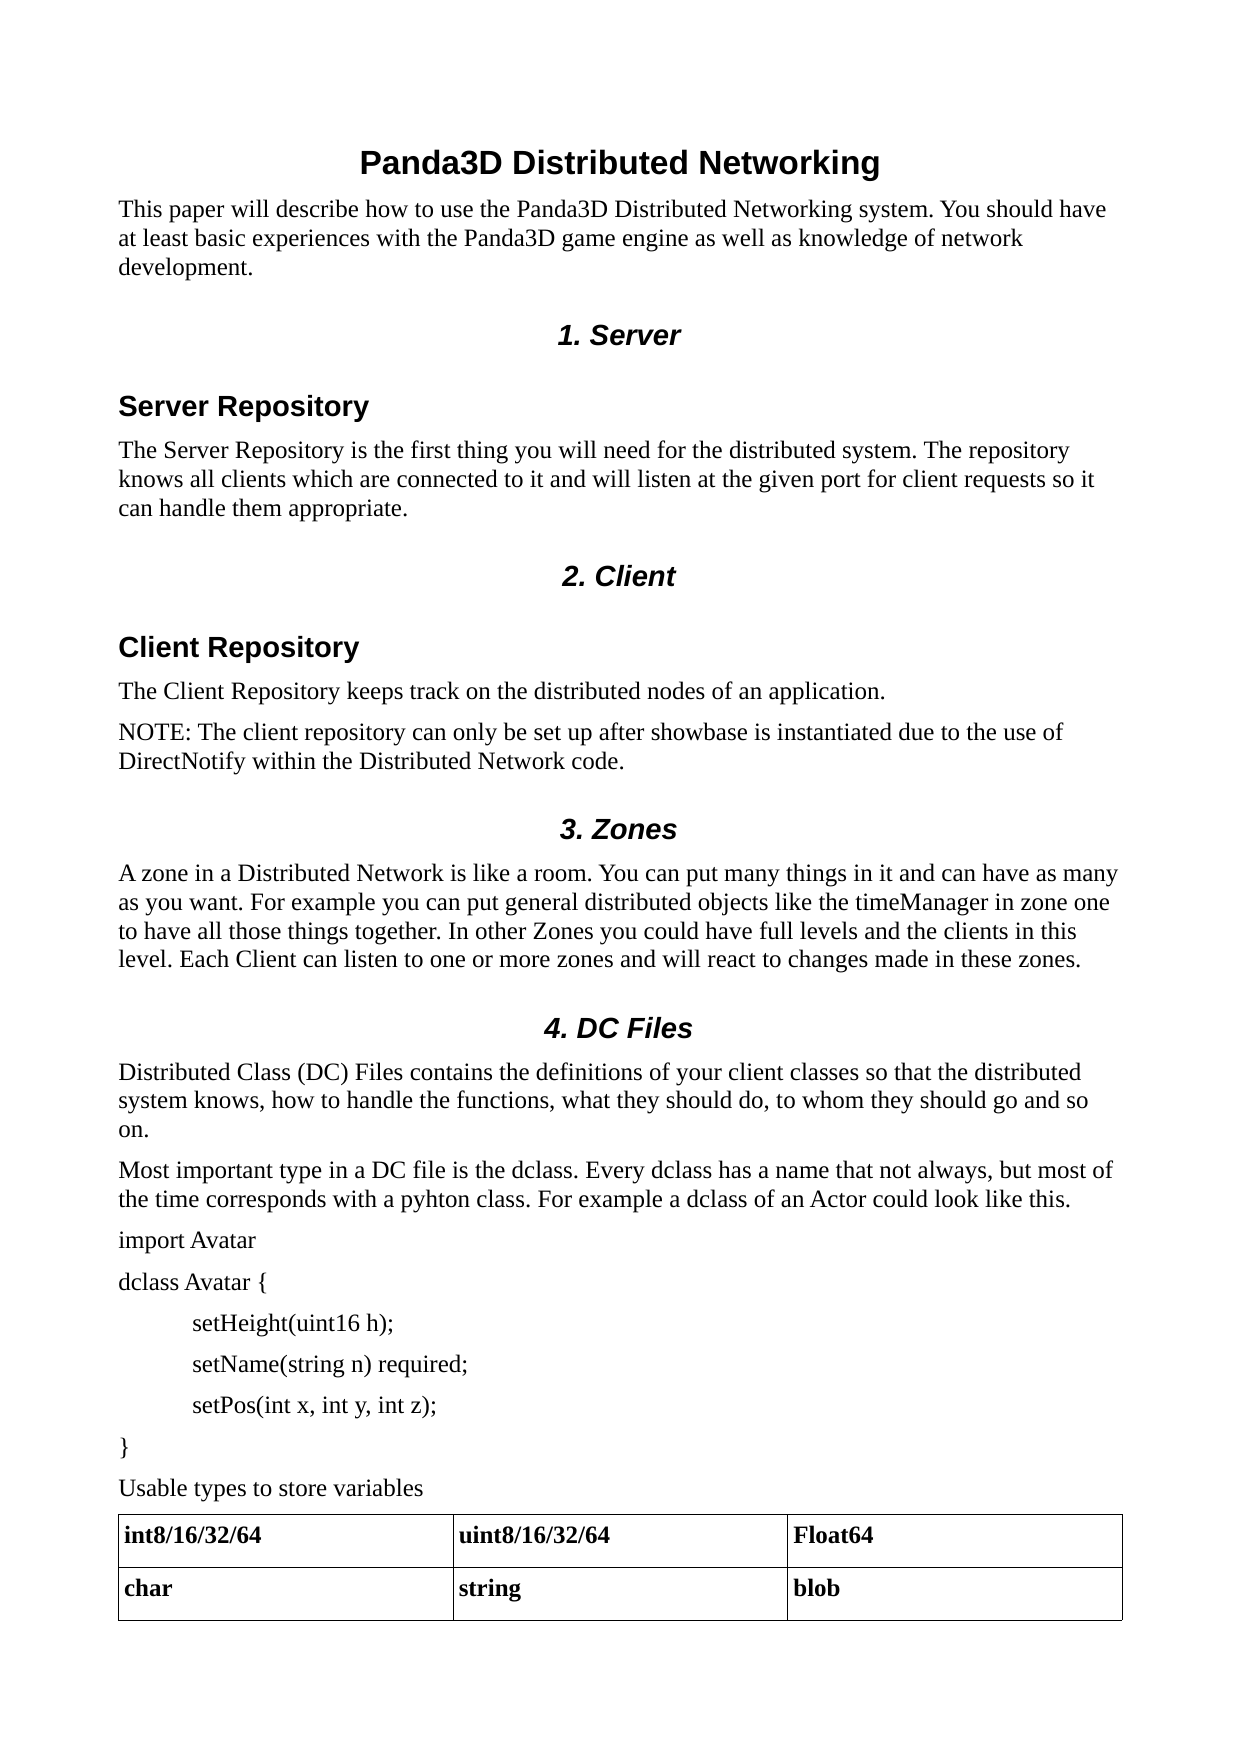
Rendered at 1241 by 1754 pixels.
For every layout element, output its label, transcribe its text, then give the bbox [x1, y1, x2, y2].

text This paper will describe how to use the Panda3D Distributed Networking system. You should have at least basic experiences with the Panda3D game engine as well as knowledge of network development. [118, 194, 1122, 281]
table_header uint8/16/32/64 [454, 1515, 787, 1567]
subtitle Client Repository [118, 630, 1122, 663]
text } [118, 1432, 1122, 1461]
subtitle 4. DC Files [118, 1011, 1122, 1044]
table_header int8/16/32/64 [119, 1515, 453, 1567]
subtitle 2. Client [118, 559, 1122, 592]
text Usable types to store variables [118, 1473, 1122, 1502]
text Distributed Class (DC) Files contains the definitions of your client classes so that the distributed system knows, how to handle the functions, what they should do, to whom they should go and so on. [118, 1057, 1122, 1143]
subtitle 1. Server [118, 318, 1122, 352]
text Most important type in a DC file is the dclass. Every dclass has a name that not always, but most of the time corresponds with a pyhton class. For example a dclass of an Actor could look like this. [118, 1156, 1122, 1213]
subtitle Server Repository [118, 389, 1122, 423]
table_header Float64 [788, 1515, 1122, 1567]
subtitle Panda3D Distributed Networking [118, 143, 1122, 182]
text setPos(int x, int y, int z); [118, 1391, 1122, 1419]
text setHeight(uint16 h); [118, 1308, 1122, 1337]
table_cell char [119, 1568, 453, 1620]
text The Client Repository keeps track on the distributed nodes of an application. [118, 676, 1122, 705]
text dclass Avatar { [118, 1267, 1122, 1296]
text import Avatar [118, 1226, 1122, 1254]
text setName(string n) required; [118, 1349, 1122, 1378]
subtitle 3. Zones [118, 812, 1122, 846]
table_cell blob [788, 1568, 1122, 1620]
text A zone in a Distributed Network is like a room. You can put many things in it and can have as many as you want. For example you can put general distributed objects like the timeManager in zone one to have all those things together. In other Zones you could have full levels and the clients in this level. Each Client can listen to one or more zones and will react to changes made in these zones. [118, 858, 1122, 973]
text The Server Repository is the first thing you will need for the distributed system. The repository knows all clients which are connected to it and will listen at the given port for client requests so it can handle them appropriate. [118, 435, 1122, 521]
table_cell string [454, 1568, 787, 1620]
text NOTE: The client repository can only be set up after showbase is instantiated due to the use of DirectNotify within the Distributed Network code. [118, 717, 1122, 775]
